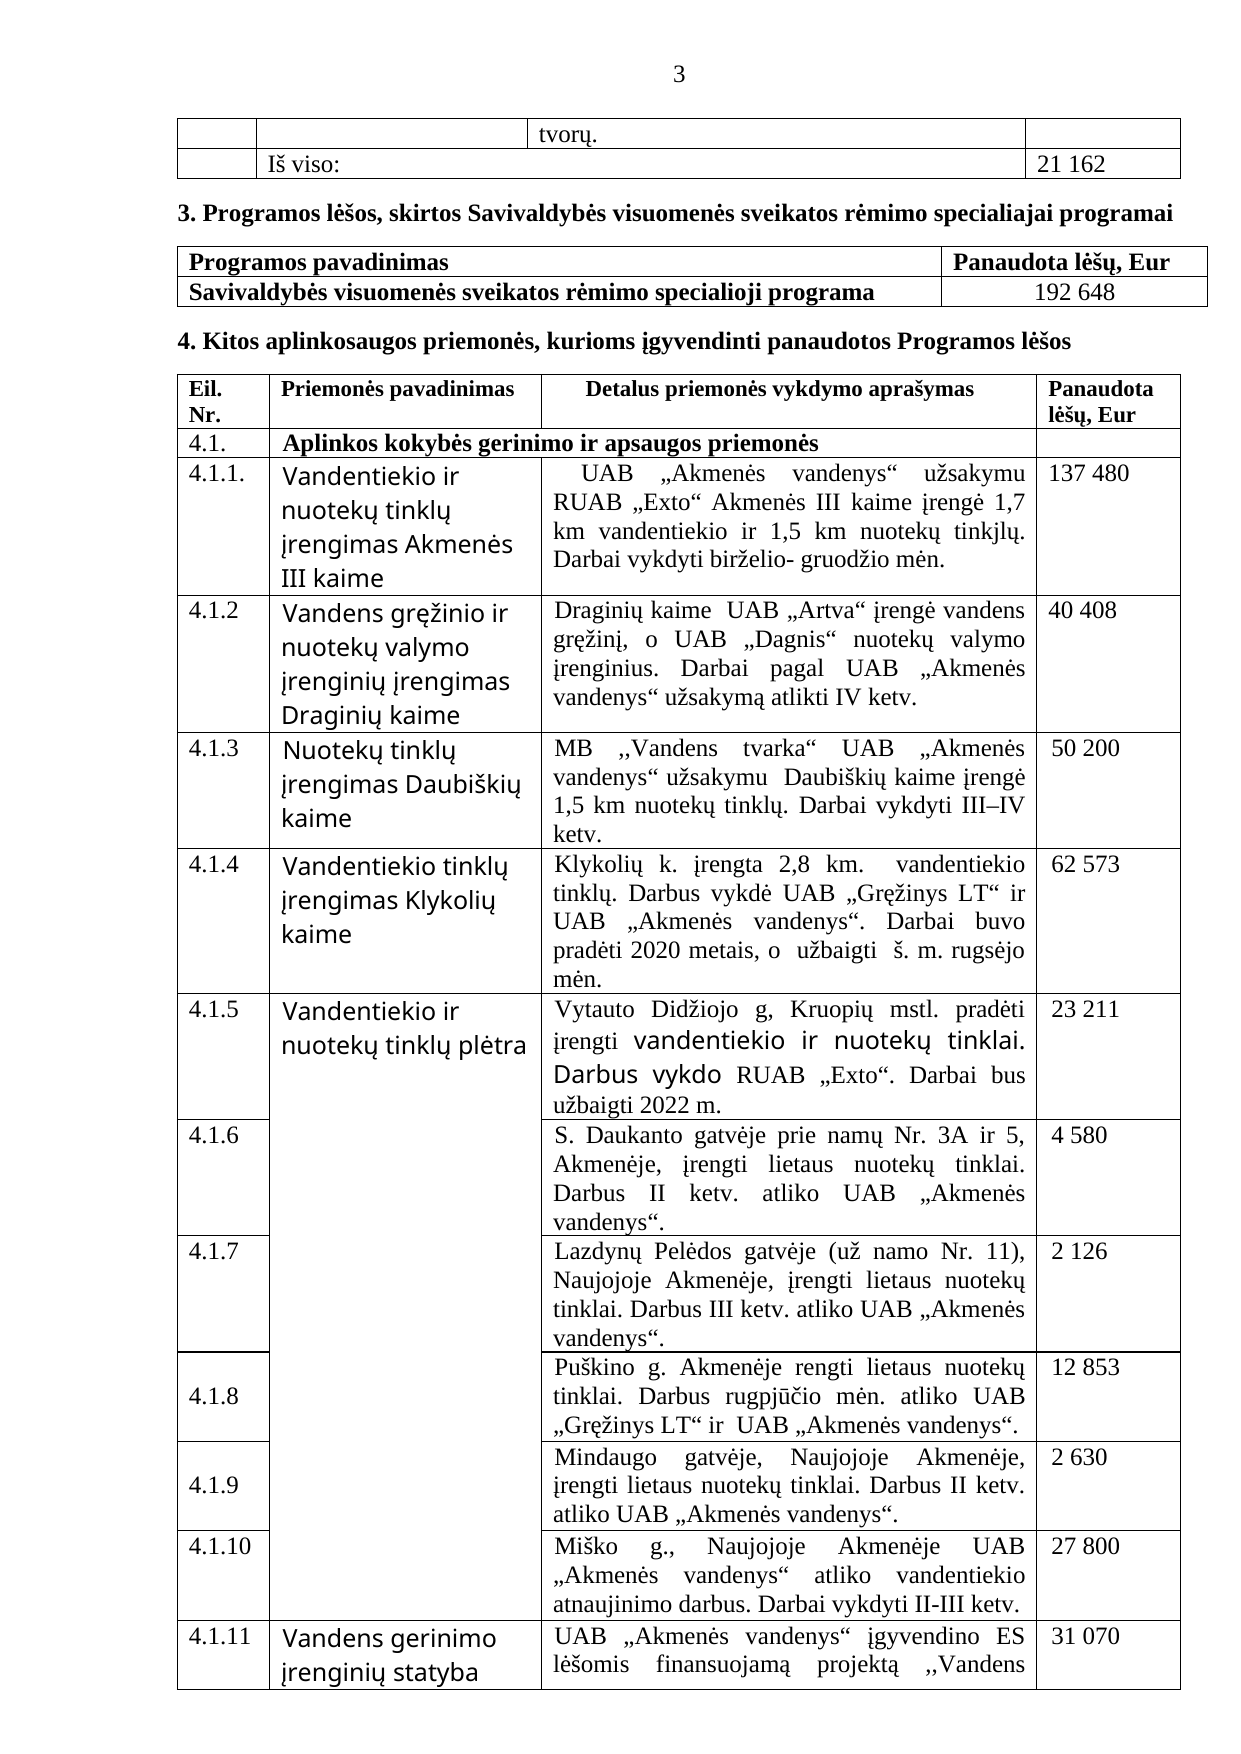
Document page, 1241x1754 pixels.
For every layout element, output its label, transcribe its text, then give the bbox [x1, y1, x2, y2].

table_cell MB ,,Vandens tvarka“ UAB „Akmenės vandenys“ užsakymu Daubiškių kaime įrengė 1,5 km nuotekų tinklų. Darbai vykdyti III–IV ketv. [542, 733, 1036, 848]
table_cell Klykolių k. įrengta 2,8 km. vandentiekio tinklų. Darbus vykdė UAB „Gręžinys LT“ ir UAB „Akmenės vandenys“. Darbai buvo pradėti 2020 metais, o užbaigti š. m. rugsėjo mėn. [542, 849, 1036, 993]
table_cell UAB „Akmenės vandenys“ įgyvendino ES lėšomis finansuojamą projektą ,,Vandens [542, 1621, 1036, 1689]
table_cell 4.1.9 [178, 1442, 269, 1530]
table_cell 21 162 [1026, 149, 1180, 178]
table_cell 4.1.11 [178, 1621, 269, 1689]
table_cell 4.1. [178, 429, 269, 457]
table_cell Miško g., Naujojoje Akmenėje UAB „Akmenės vandenys“ atliko vandentiekio atnaujinimo darbus. Darbai vykdyti II-III ketv. [542, 1531, 1036, 1620]
table_cell 4.1.4 [178, 849, 269, 993]
table_cell Vandens gerinimo įrenginių statyba [270, 1621, 541, 1689]
table_header Detalus priemonės vykdymo aprašymas [542, 375, 1036, 427]
table_cell [178, 149, 256, 178]
table_cell Aplinkos kokybės gerinimo ir apsaugos priemonės [270, 429, 1036, 457]
table_cell [1037, 429, 1180, 457]
table_cell 23 211 [1037, 994, 1180, 1119]
table_cell [178, 119, 256, 148]
table_header Panaudota lėšų, Eur [942, 247, 1207, 276]
table_cell Iš viso: [257, 149, 1025, 178]
table_cell 40 408 [1037, 596, 1180, 732]
table_cell 2 126 [1037, 1236, 1180, 1351]
table_header Priemonės pavadinimas [270, 375, 541, 427]
table_cell 4 580 [1037, 1120, 1180, 1235]
table_cell S. Daukanto gatvėje prie namų Nr. 3A ir 5, Akmenėje, įrengti lietaus nuotekų tinklai. Darbus II ketv. atliko UAB „Akmenės vandenys“. [542, 1120, 1036, 1235]
text 4. Kitos aplinkosaugos priemonės, kurioms įgyvendinti panaudotos Programos lėšos [177, 326, 1181, 354]
table_cell Mindaugo gatvėje, Naujojoje Akmenėje, įrengti lietaus nuotekų tinklai. Darbus II ketv. atliko UAB „Akmenės vandenys“. [542, 1442, 1036, 1530]
table_cell Lazdynų Pelėdos gatvėje (už namo Nr. 11), Naujojoje Akmenėje, įrengti lietaus nuotekų tinklai. Darbus III ketv. atliko UAB „Akmenės vandenys“. [542, 1236, 1036, 1351]
table_header Eil. Nr. [178, 375, 269, 427]
table_cell 27 800 [1037, 1531, 1180, 1620]
table_cell 50 200 [1037, 733, 1180, 848]
table_cell 4.1.5 [178, 994, 269, 1119]
text 3. Programos lėšos, skirtos Savivaldybės visuomenės sveikatos rėmimo specialiajai programai [177, 198, 1181, 227]
table_cell 4.1.6 [178, 1120, 269, 1235]
table_cell 137 480 [1037, 458, 1180, 594]
table_cell [257, 119, 527, 148]
table_cell 4.1.1. [178, 458, 269, 594]
table_cell 4.1.2 [178, 596, 269, 732]
table_cell 4.1.7 [178, 1236, 269, 1351]
table_cell Vandentiekio tinklų įrengimas Klykolių kaime [270, 849, 541, 993]
table_cell [1026, 119, 1180, 148]
table_cell Savivaldybės visuomenės sveikatos rėmimo specialioji programa [178, 277, 941, 306]
table_cell Draginių kaime UAB „Artva“ įrengė vandens gręžinį, o UAB „Dagnis“ nuotekų valymo įrenginius. Darbai pagal UAB „Akmenės vandenys“ užsakymą atlikti IV ketv. [542, 596, 1036, 732]
table_cell 2 630 [1037, 1442, 1180, 1530]
table_cell Puškino g. Akmenėje rengti lietaus nuotekų tinklai. Darbus rugpjūčio mėn. atliko UAB „Gręžinys LT“ ir UAB „Akmenės vandenys“. [542, 1353, 1036, 1441]
table_cell Vandens gręžinio ir nuotekų valymo įrenginių įrengimas Draginių kaime [270, 596, 541, 732]
table_cell 4.1.10 [178, 1531, 269, 1620]
table_cell 31 070 [1037, 1621, 1180, 1689]
table_cell Nuotekų tinklų įrengimas Daubiškių kaime [270, 733, 541, 848]
table_cell UAB „Akmenės vandenys“ užsakymu RUAB „Exto“ Akmenės III kaime įrengė 1,7 km vandentiekio ir 1,5 km nuotekų tinkjlų. Darbai vykdyti birželio- gruodžio mėn. [542, 458, 1036, 594]
table_cell Vytauto Didžiojo g, Kruopių mstl. pradėti įrengti vandentiekio ir nuotekų tinklai. Darbus vykdo RUAB „Exto“. Darbai bus užbaigti 2022 m. [542, 994, 1036, 1119]
table_header Panaudota lėšų, Eur [1037, 375, 1180, 427]
table_cell 192 648 [942, 277, 1207, 306]
table_cell 4.1.8 [178, 1353, 269, 1441]
table_cell 4.1.3 [178, 733, 269, 848]
table_cell 12 853 [1037, 1353, 1180, 1441]
table_cell tvorų. [528, 119, 1025, 148]
table_cell Vandentiekio ir nuotekų tinklų įrengimas Akmenės III kaime [270, 458, 541, 594]
table_cell 62 573 [1037, 849, 1180, 993]
table_cell Vandentiekio ir nuotekų tinklų plėtra [270, 994, 541, 1620]
table_header Programos pavadinimas [178, 247, 941, 276]
